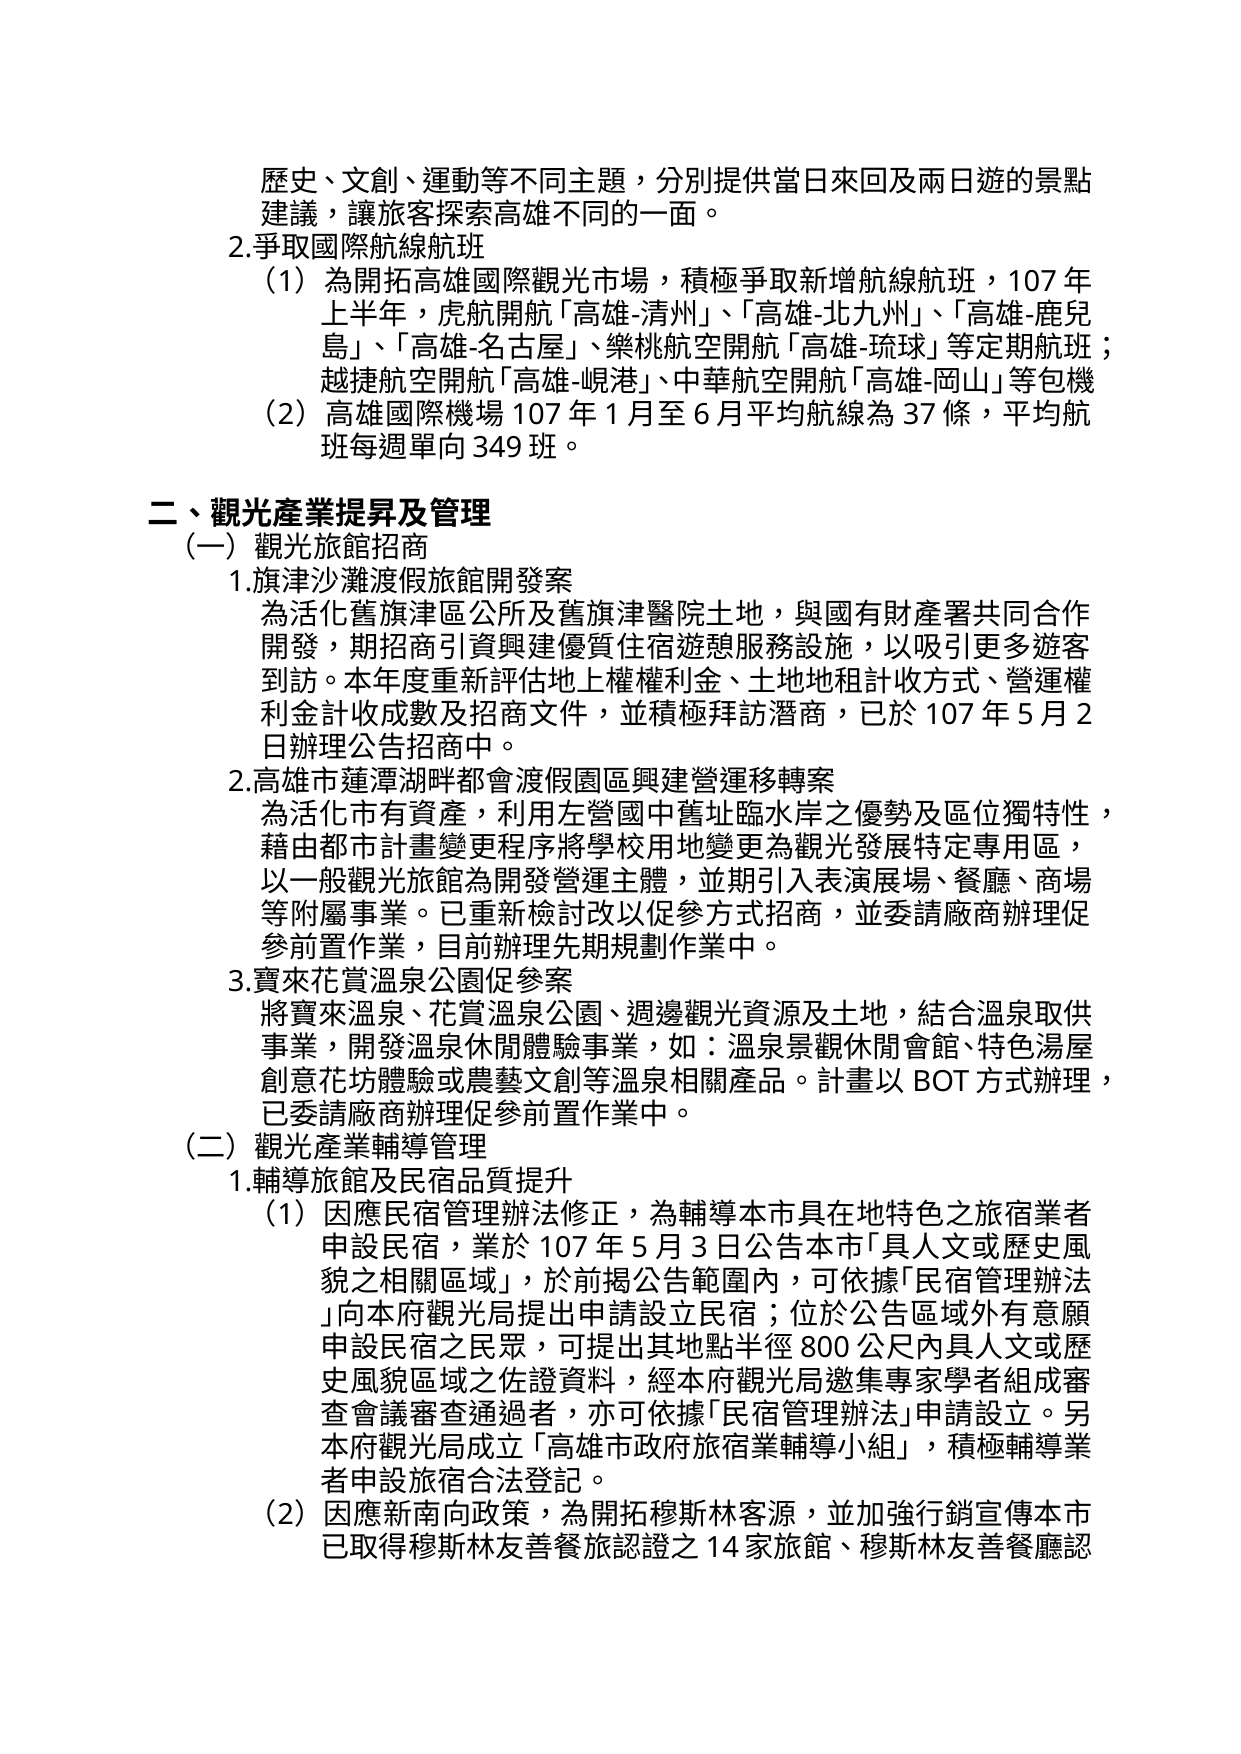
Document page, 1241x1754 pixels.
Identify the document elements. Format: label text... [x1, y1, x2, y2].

text （2）因應新南向政策，為開拓穆斯林客源，並加強行銷宣傳本市已取得穆斯林友善餐旅認證之14家旅館、穆斯林友善餐廳認 [247, 1498, 1092, 1564]
text 歷史、文創、運動等不同主題，分別提供當日來回及兩日遊的景點建議，讓旅客探索高雄不同的一面。 [260, 164, 1092, 231]
text 二、觀光產業提昇及管理 [148, 498, 1092, 531]
text 1.旗津沙灘渡假旅館開發案 [228, 564, 1092, 598]
text （1）為開拓高雄國際觀光市場，積極爭取新增航線航班，107年上半年，虎航開航「高雄-清州」、「高雄-北九州」、「高雄-鹿兒島」、「高雄-名古屋」、樂桃航空開航「高雄-琉球」等定期航班；越捷航空開航「高雄-峴港」、中華航空開航「高雄-岡山」等包機。 [247, 264, 1092, 398]
text （2）高雄國際機場107年1月至6月平均航線為37條，平均航班每週單向349班。 [247, 398, 1092, 464]
text 3.寶來花賞溫泉公園促參案 [228, 964, 1092, 998]
text （一）觀光旅館招商 [148, 531, 1092, 564]
text 1.輔導旅館及民宿品質提升 [228, 1164, 1092, 1198]
text 將寶來溫泉、花賞溫泉公園、週邊觀光資源及土地，結合溫泉取供事業，開發溫泉休閒體驗事業，如：溫泉景觀休閒會館、特色湯屋、創意花坊體驗或農藝文創等溫泉相關產品。計畫以BOT方式辦理，已委請廠商辦理促參前置作業中。 [260, 998, 1092, 1131]
text 2.高雄市蓮潭湖畔都會渡假園區興建營運移轉案 [228, 764, 1092, 798]
text 為活化舊旗津區公所及舊旗津醫院土地，與國有財產署共同合作開發，期招商引資興建優質住宿遊憩服務設施，以吸引更多遊客到訪。本年度重新評估地上權權利金、土地地租計收方式、營運權利金計收成數及招商文件，並積極拜訪潛商，已於107年5月2日辦理公告招商中。 [260, 598, 1092, 764]
text 2.爭取國際航線航班 [228, 231, 1092, 264]
text （二）觀光產業輔導管理 [148, 1131, 1092, 1164]
text （1）因應民宿管理辦法修正，為輔導本市具在地特色之旅宿業者申設民宿，業於107年5月3日公告本市｢具人文或歷史風貌之相關區域｣，於前揭公告範圍內，可依據｢民宿管理辦法｣向本府觀光局提出申請設立民宿；位於公告區域外有意願申設民宿之民眾，可提出其地點半徑800公尺內具人文或歷史風貌區域之佐證資料，經本府觀光局邀集專家學者組成審查會議審查通過者，亦可依據｢民宿管理辦法｣申請設立。另本府觀光局成立「高雄市政府旅宿業輔導小組」，積極輔導業者申設旅宿合法登記。 [247, 1198, 1092, 1498]
text 為活化市有資產，利用左營國中舊址臨水岸之優勢及區位獨特性，藉由都市計畫變更程序將學校用地變更為觀光發展特定專用區，以一般觀光旅館為開發營運主體，並期引入表演展場、餐廳、商場等附屬事業。已重新檢討改以促參方式招商，並委請廠商辦理促參前置作業，目前辦理先期規劃作業中。 [260, 798, 1092, 964]
